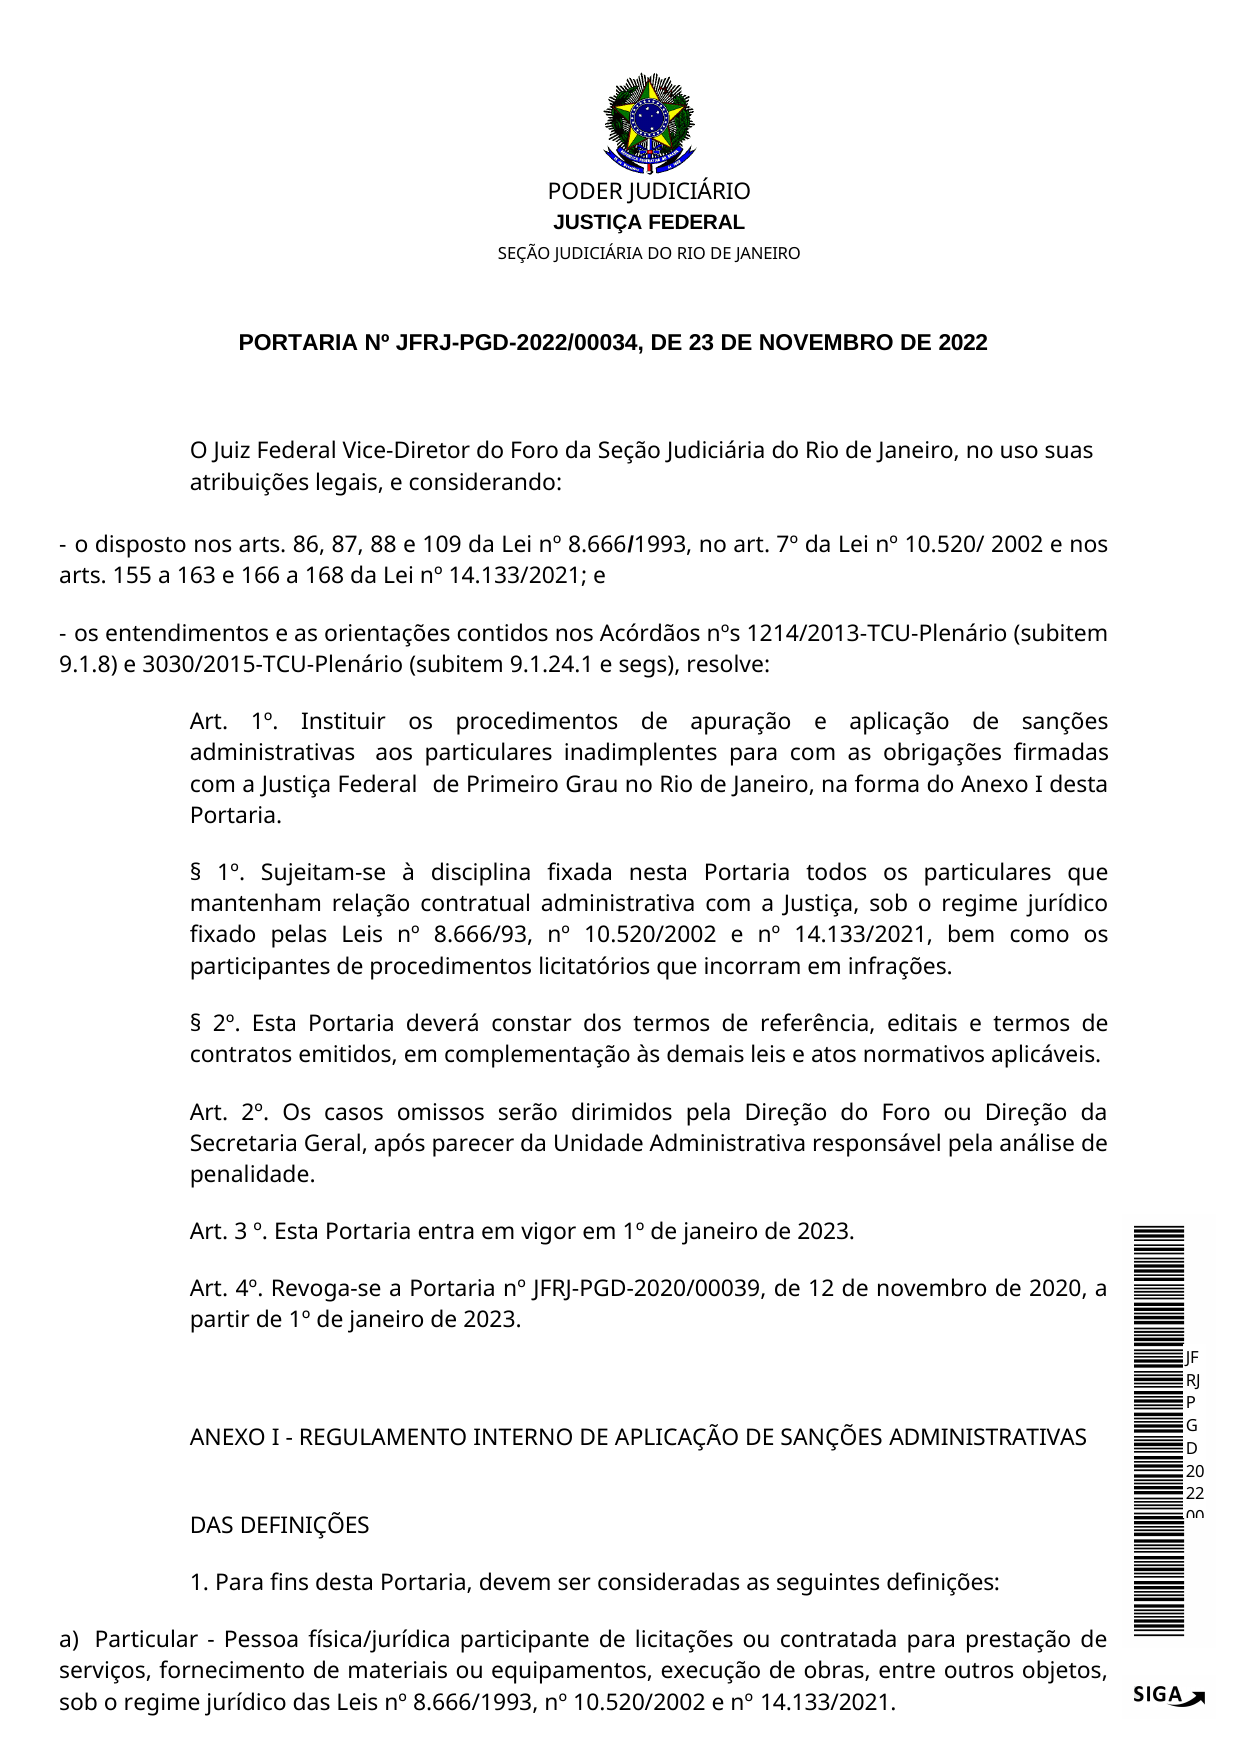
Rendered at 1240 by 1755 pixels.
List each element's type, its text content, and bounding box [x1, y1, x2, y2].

text Art. 4º. Revoga-se a Portaria nº JFRJ-PGD-2020/00039, de 12 de novembro de 2020, a partir de 1º de janeiro de 2023. [189, 1272, 1109, 1334]
text O Juiz Federal Vice-Diretor do Foro da Seção Judiciária do Rio de Janeiro, no uso suas atribuições legais, e considerando: [189, 434, 1181, 497]
text PODER JUDICIÁRIO [118, 175, 1181, 206]
subtitle PORTARIA Nº JFRJ-PGD-2022/00034, DE 23 DE NOVEMBRO DE 2022 [59, 328, 1168, 355]
text JUSTIÇA FEDERAL [118, 210, 1181, 234]
text Art. 3 º. Esta Portaria entra em vigor em 1º de janeiro de 2023. [189, 1215, 1122, 1246]
list Para fins desta Portaria, devem ser consideradas as seguintes definições: [189, 1566, 1122, 1597]
text SEÇÃO JUDICIÁRIA DO RIO DE JANEIRO [118, 242, 1181, 264]
list os entendimentos e as orientações contidos nos Acórdãos nºs 1214/2013-TCU-Plenário (subitem 9.1.8) e 3030/2015-TCU-Plenário (subitem 9.1.24.1 e segs), resolve: [59, 617, 1109, 679]
text Art. 1º. Instituir os procedimentos de apuração e aplicação de sanções administrativas aos particulares inadimplentes para com as obrigações firmadas com a Justiça Federal de Primeiro Grau no Rio de Janeiro, na forma do Anexo I desta Portaria. [189, 705, 1109, 830]
text JFRJPGD202200034A [1186, 1346, 1206, 1518]
list o disposto nos arts. 86, 87, 88 e 109 da Lei nº 8.666/1993, no art. 7º da Lei nº 10.520/ 2002 e nos arts. 155 a 163 e 166 a 168 da Lei nº 14.133/2021; e [59, 528, 1109, 591]
text Art. 2º. Os casos omissos serão dirimidos pela Direção do Foro ou Direção da Secretaria Geral, após parecer da Unidade Administrativa responsável pela análise de penalidade. [189, 1095, 1109, 1189]
text § 2º. Esta Portaria deverá constar dos termos de referência, editais e termos de contratos emitidos, em complementação às demais leis e atos normativos aplicáveis. [189, 1007, 1109, 1069]
list Particular - Pessoa física/jurídica participante de licitações ou contratada para prestação de serviços, fornecimento de materiais ou equipamentos, execução de obras, entre outros objetos, sob o regime jurídico das Leis nº 8.666/1993, nº 10.520/2002 e nº 14.133/2021. [59, 1623, 1109, 1717]
text DAS DEFINIÇÕES [189, 1509, 1122, 1540]
text § 1º. Sujeitam-se à disciplina fixada nesta Portaria todos os particulares que mantenham relação contratual administrativa com a Justiça, sob o regime jurídico fixado pelas Leis nº 8.666/93, nº 10.520/2002 e nº 14.133/2021, bem como os participantes de procedimentos licitatórios que incorram em infrações. [189, 856, 1109, 981]
text ANEXO I - REGULAMENTO INTERNO DE APLICAÇÃO DE SANÇÕES ADMINISTRATIVAS [189, 1421, 1109, 1453]
